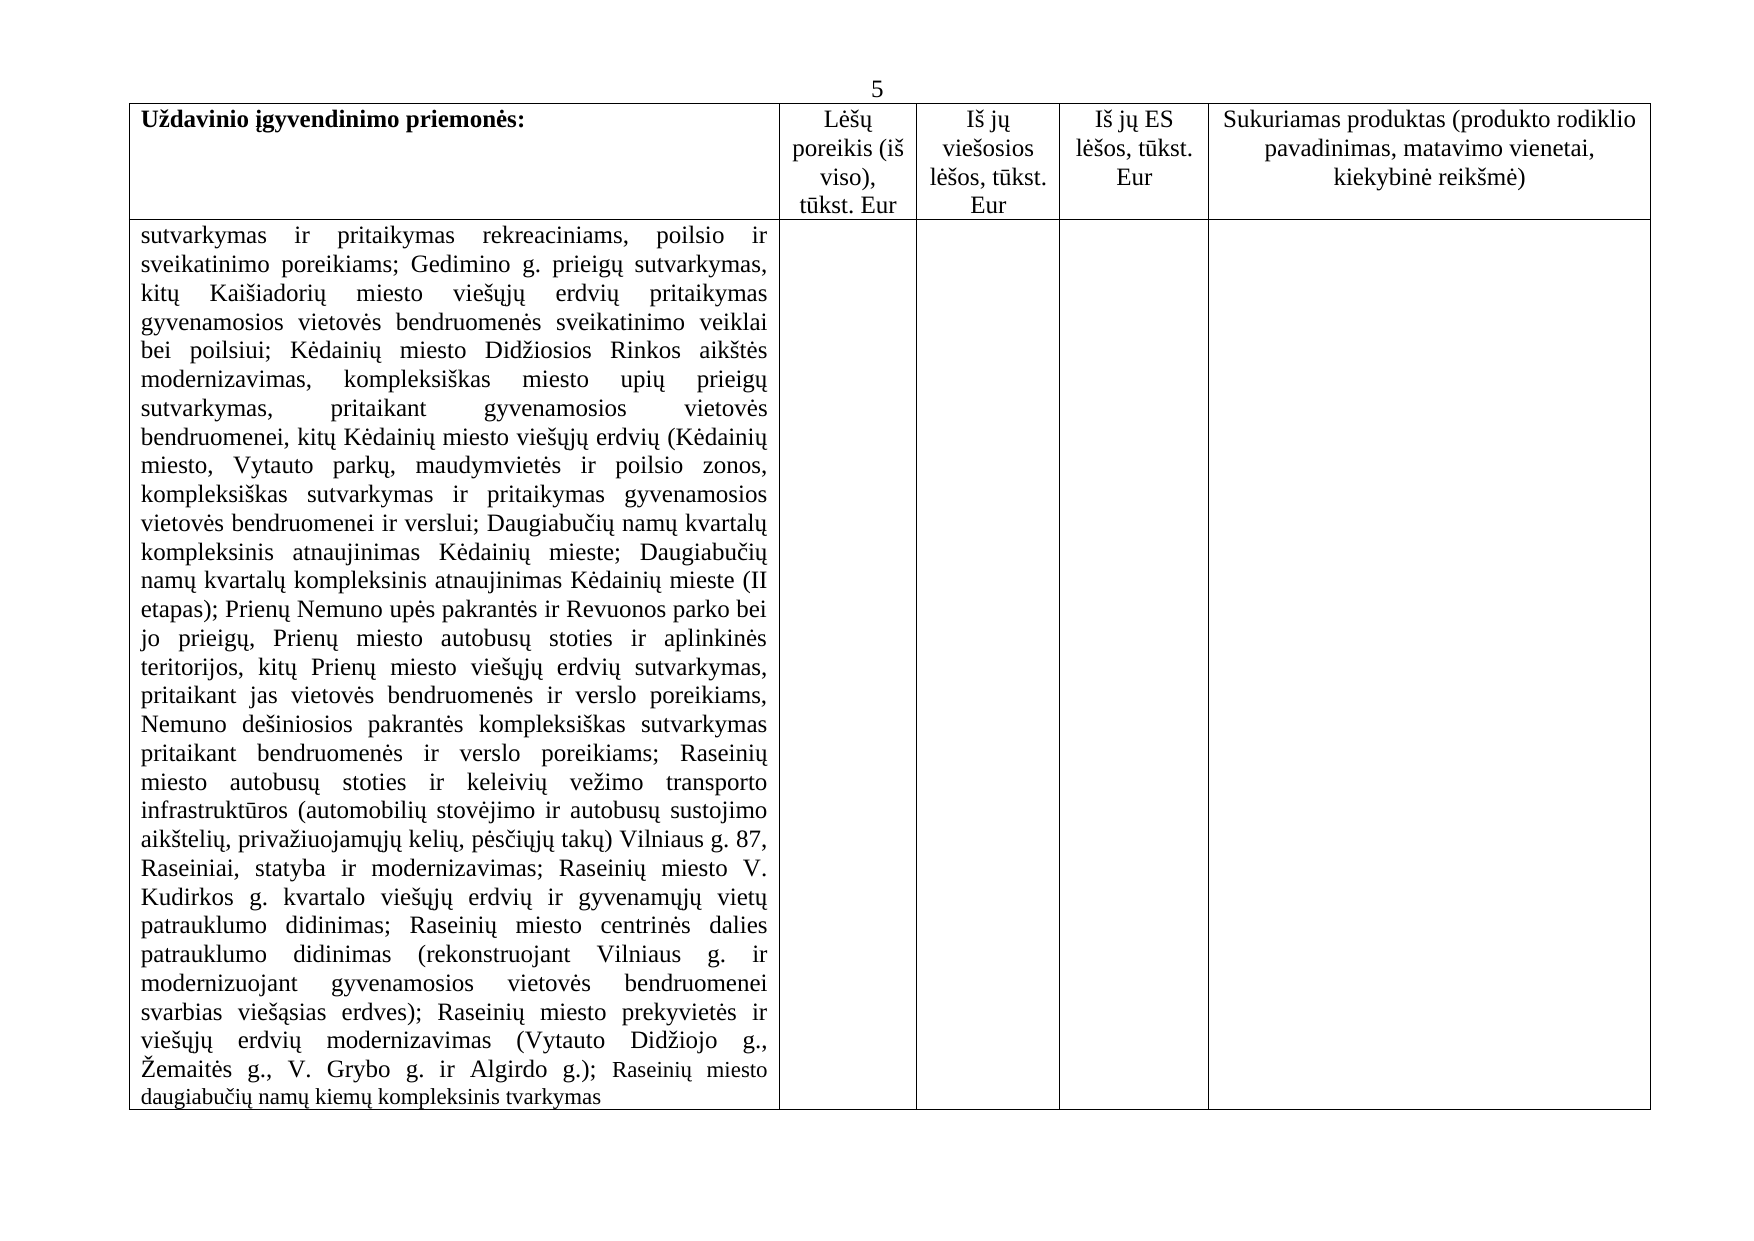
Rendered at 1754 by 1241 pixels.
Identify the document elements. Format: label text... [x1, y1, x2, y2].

table_header Lėšų poreikis (iš viso), tūkst. Eur [780, 104, 916, 219]
table_cell [1060, 220, 1208, 1109]
table_cell [780, 220, 916, 1109]
table_cell sutvarkymas ir pritaikymas rekreaciniams, poilsio ir sveikatinimo poreikiams; Gedimino g. prieigų sutvarkymas, kitų Kaišiadorių miesto viešųjų erdvių pritaikymas gyvenamosios vietovės bendruomenės sveikatinimo veiklai bei poilsiui; Kėdainių miesto Didžiosios Rinkos aikštės modernizavimas, kompleksiškas miesto upių prieigų sutvarkymas, pritaikant gyvenamosios vietovės bendruomenei, kitų Kėdainių miesto viešųjų erdvių (Kėdainių miesto, Vytauto parkų, maudymvietės ir poilsio zonos, kompleksiškas sutvarkymas ir pritaikymas gyvenamosios vietovės bendruomenei ir verslui; Daugiabučių namų kvartalų kompleksinis atnaujinimas Kėdainių mieste; Daugiabučių namų kvartalų kompleksinis atnaujinimas Kėdainių mieste (II etapas); Prienų Nemuno upės pakrantės ir Revuonos parko bei jo prieigų, Prienų miesto autobusų stoties ir aplinkinės teritorijos, kitų Prienų miesto viešųjų erdvių sutvarkymas, pritaikant jas vietovės bendruomenės ir verslo poreikiams, Nemuno dešiniosios pakrantės kompleksiškas sutvarkymas pritaikant bendruomenės ir verslo poreikiams; Raseinių miesto autobusų stoties ir keleivių vežimo transporto infrastruktūros (automobilių stovėjimo ir autobusų sustojimo aikštelių, privažiuojamųjų kelių, pėsčiųjų takų) Vilniaus g. 87, Raseiniai, statyba ir modernizavimas; Raseinių miesto V. Kudirkos g. kvartalo viešųjų erdvių ir gyvenamųjų vietų patrauklumo didinimas; Raseinių miesto centrinės dalies patrauklumo didinimas (rekonstruojant Vilniaus g. ir modernizuojant gyvenamosios vietovės bendruomenei svarbias viešąsias erdves); Raseinių miesto prekyvietės ir viešųjų erdvių modernizavimas (Vytauto Didžiojo g., Žemaitės g., V. Grybo g. ir Algirdo g.); Raseinių miesto daugiabučių namų kiemų kompleksinis tvarkymas [130, 220, 779, 1109]
table_header Iš jų viešosios lėšos, tūkst. Eur [917, 104, 1059, 219]
table_header Sukuriamas produktas (produkto rodiklio pavadinimas, matavimo vienetai, kiekybinė reikšmė) [1209, 104, 1650, 219]
table_cell [917, 220, 1059, 1109]
table_cell [1209, 220, 1650, 1109]
table_header Uždavinio įgyvendinimo priemonės: [130, 104, 779, 219]
table_header Iš jų ES lėšos, tūkst. Eur [1060, 104, 1208, 219]
